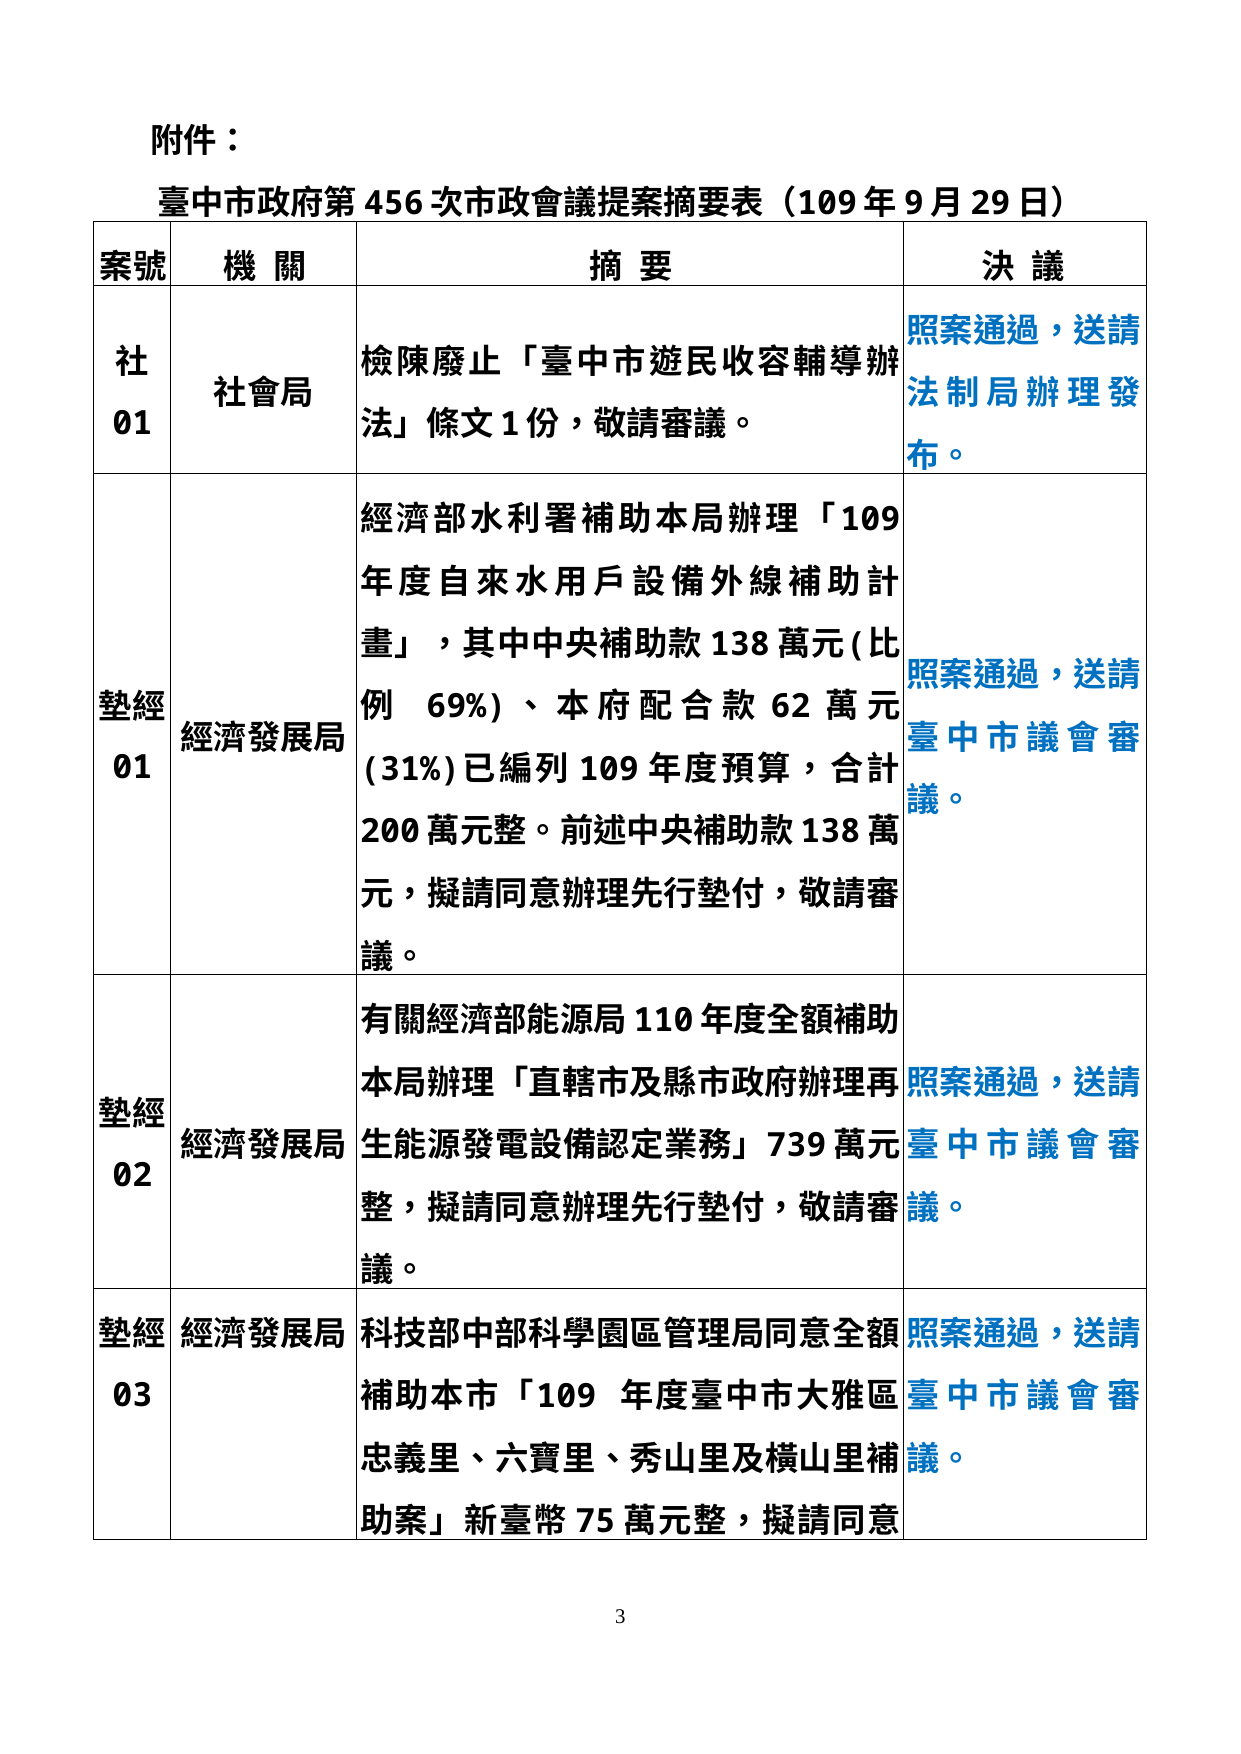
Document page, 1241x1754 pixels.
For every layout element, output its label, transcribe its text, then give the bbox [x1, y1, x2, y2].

table_cell 社會局 [171, 286, 356, 473]
table_header 案號 [94, 222, 170, 285]
table_cell 墊經03 [94, 1289, 170, 1539]
table_cell 檢陳廢止「臺中市遊民收容輔導辦法」條文1份，敬請審議。 [357, 286, 903, 473]
table_cell 經濟發展局 [171, 975, 356, 1288]
table_cell 照案通過，送請臺中市議會審議。 [904, 1289, 1146, 1539]
table_header 決 議 [904, 222, 1146, 285]
table_cell 照案通過，送請臺中市議會審議。 [904, 975, 1146, 1288]
table_cell 社01 [94, 286, 170, 473]
table_cell 照案通過，送請臺中市議會審議。 [904, 474, 1146, 974]
table_header 摘 要 [357, 222, 903, 285]
table_header 機 關 [171, 222, 356, 285]
table_cell 經濟部水利署補助本局辦理「109 年度自來水用戶設備外線補助計畫」，其中中央補助款138萬元(比例 69%)、本府配合款62萬元(31%)已編列109年度預算，合計200萬元整。前述中央補助款138萬元，擬請同意辦理先行墊付，敬請審議。 [357, 474, 903, 974]
table_cell 有關經濟部能源局110年度全額補助本局辦理「直轄市及縣市政府辦理再生能源發電設備認定業務」739萬元整，擬請同意辦理先行墊付，敬請審議。 [357, 975, 903, 1288]
table_cell 照案通過，送請法制局辦理發布。 [904, 286, 1146, 473]
table_cell 科技部中部科學園區管理局同意全額補助本市「109 年度臺中市大雅區忠義里、六寶里、秀山里及橫山里補助案」新臺幣75萬元整，擬請同意 [357, 1289, 903, 1539]
text 臺中市政府第456次市政會議提案摘要表（109年9月29日） [150, 159, 1090, 221]
text 附件： [150, 96, 1090, 159]
table_cell 墊經01 [94, 474, 170, 974]
table_cell 經濟發展局 [171, 474, 356, 974]
table_cell 經濟發展局 [171, 1289, 356, 1539]
table_cell 墊經02 [94, 975, 170, 1288]
